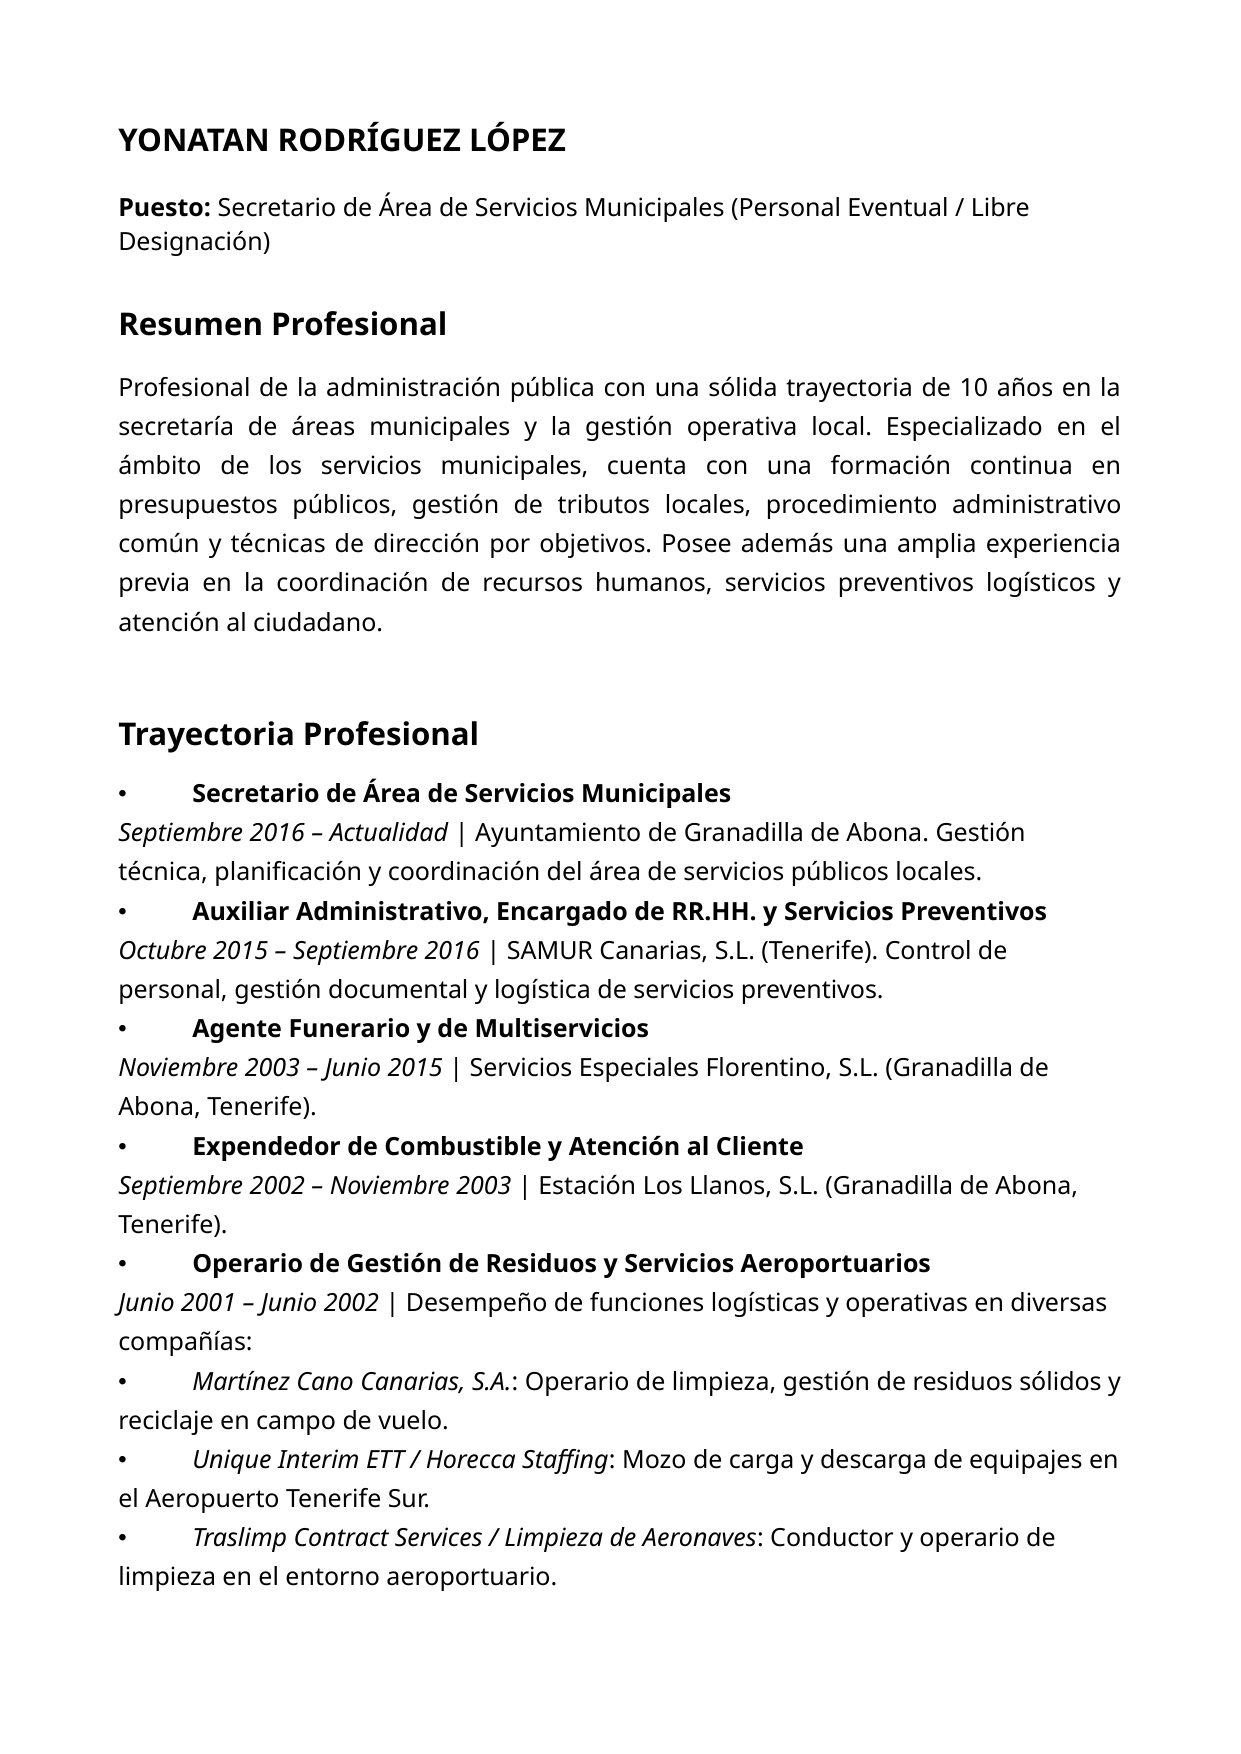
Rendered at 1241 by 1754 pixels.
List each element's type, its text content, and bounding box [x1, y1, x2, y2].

text Trayectoria Profesional [118, 712, 1122, 755]
text Puesto: Secretario de Área de Servicios Municipales (Personal Eventual / Libre Designación) [118, 189, 1122, 258]
list Operario de Gestión de Residuos y Servicios Aeroportuarios Junio 2001 – Junio 2002 | Desempeño de funciones logísticas y operativas en diversas compañías: [118, 1246, 1122, 1358]
text Resumen Profesional [118, 301, 1122, 344]
list Expendedor de Combustible y Atención al Cliente Septiembre 2002 – Noviembre 2003 | Estación Los Llanos, S.L. (Granadilla de Abona, Tenerife). [118, 1128, 1122, 1241]
list Auxiliar Administrativo, Encargado de RR.HH. y Servicios Preventivos Octubre 2015 – Septiembre 2016 | SAMUR Canarias, S.L. (Tenerife). Control de personal, gestión documental y logística de servicios preventivos. [118, 893, 1122, 1006]
list Unique Interim ETT / Horecca Staffing: Mozo de carga y descarga de equipajes en el Aeropuerto Tenerife Sur. [118, 1442, 1122, 1515]
list Secretario de Área de Servicios Municipales Septiembre 2016 – Actualidad | Ayuntamiento de Granadilla de Abona. Gestión técnica, planificación y coordinación del área de servicios públicos locales. [118, 776, 1122, 888]
text YONATAN RODRÍGUEZ LÓPEZ [118, 118, 1122, 161]
list Martínez Cano Canarias, S.A.: Operario de limpieza, gestión de residuos sólidos y reciclaje en campo de vuelo. [118, 1363, 1122, 1436]
text Profesional de la administración pública con una sólida trayectoria de 10 años en la secretaría de áreas municipales y la gestión operativa local. Especializado en el ámbito de los servicios municipales, cuenta con una formación continua en presupuestos públicos, gestión de tributos locales, procedimiento administrativo común y técnicas de dirección por objetivos. Posee además una amplia experiencia previa en la coordinación de recursos humanos, servicios preventivos logísticos y atención al ciudadano. [118, 369, 1122, 638]
list Agente Funerario y de Multiservicios Noviembre 2003 – Junio 2015 | Servicios Especiales Florentino, S.L. (Granadilla de Abona, Tenerife). [118, 1011, 1122, 1123]
list Traslimp Contract Services / Limpieza de Aeronaves: Conductor y operario de limpieza en el entorno aeroportuario. [118, 1520, 1122, 1593]
